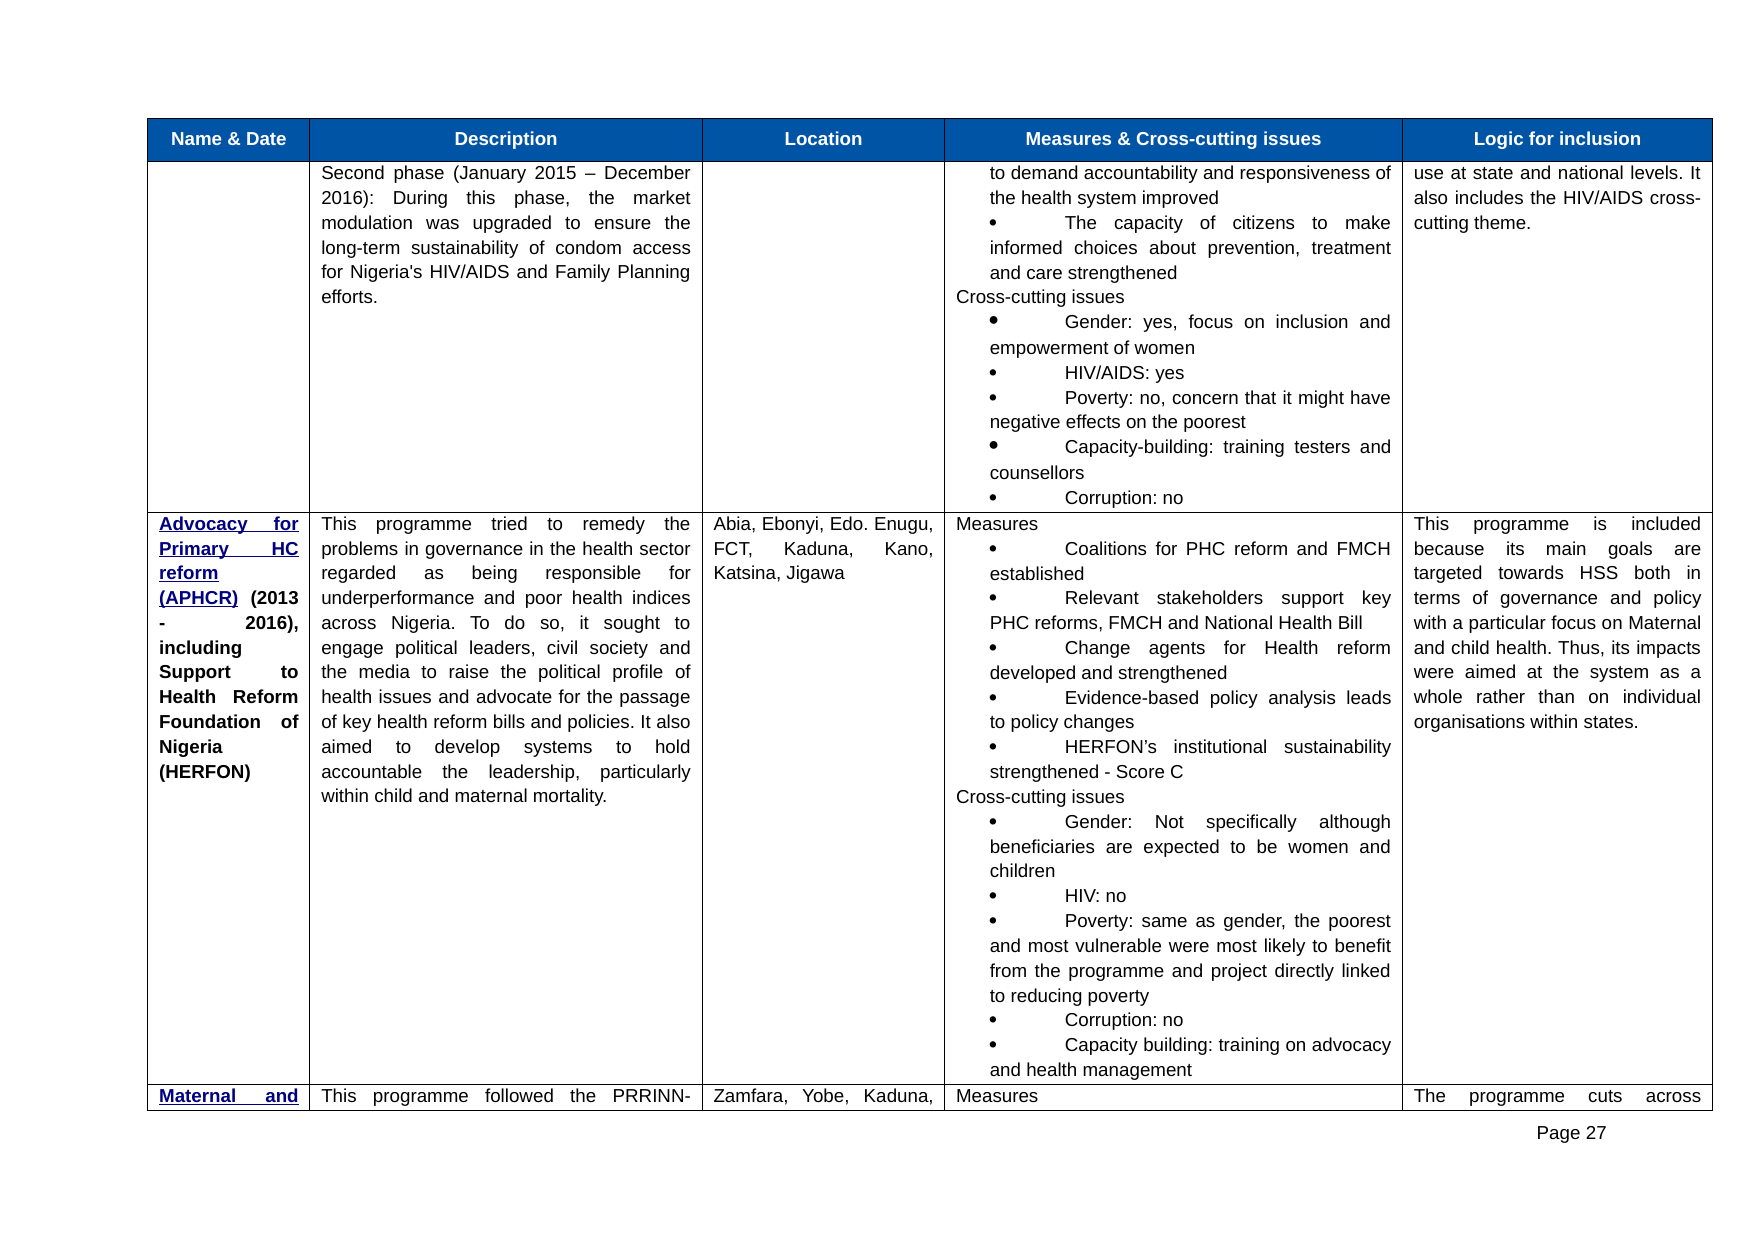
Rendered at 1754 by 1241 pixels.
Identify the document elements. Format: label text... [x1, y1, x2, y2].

table_header Description [310, 119, 702, 161]
table_cell This programme is included because its main goals are targeted towards HSS both in terms of governance and policy with a particular focus on Maternal and child health. Thus, its impacts were aimed at the system as a whole rather than on individual organisations within states. [1403, 513, 1712, 1084]
table_cell [148, 162, 309, 512]
table_cell Zamfara, Yobe, Kaduna, [703, 1085, 944, 1110]
table_header Measures & Cross-cutting issues [945, 119, 1402, 161]
table_header Name & Date [148, 119, 309, 161]
table_cell [703, 162, 944, 512]
table_header Location [703, 119, 944, 161]
table_cell Second phase (January 2015 – December 2016): During this phase, the market modulation was upgraded to ensure the long-term sustainability of condom access for Nigeria's HIV/AIDS and Family Planning efforts. [310, 162, 702, 512]
table_cell Advocacy for Primary HC reform (APHCR) (2013 - 2016), including Support to Health Reform Foundation of Nigeria (HERFON) [148, 513, 309, 1084]
table_cell to demand accountability and responsiveness of the health system improved The capacity of citizens to make informed choices about prevention, treatment and care strengthened Cross-cutting issues Gender: yes, focus on inclusion and empowerment of women HIV/AIDS: yes Poverty: no, concern that it might have negative effects on the poorest Capacity-building: training testers and counsellors Corruption: no [945, 162, 1402, 512]
table_cell This programme tried to remedy the problems in governance in the health sector regarded as being responsible for underperformance and poor health indices across Nigeria. To do so, it sought to engage political leaders, civil society and the media to raise the political profile of health issues and advocate for the passage of key health reform bills and policies. It also aimed to develop systems to hold accountable the leadership, particularly within child and maternal mortality. [310, 513, 702, 1084]
table_cell Measures Coalitions for PHC reform and FMCH established Relevant stakeholders support key PHC reforms, FMCH and National Health Bill Change agents for Health reform developed and strengthened Evidence-based policy analysis leads to policy changes HERFON’s institutional sustainability strengthened - Score C Cross-cutting issues Gender: Not specifically although beneficiaries are expected to be women and children HIV: no Poverty: same as gender, the poorest and most vulnerable were most likely to benefit from the programme and project directly linked to reducing poverty Corruption: no Capacity building: training on advocacy and health management [945, 513, 1402, 1084]
table_cell Maternal and [148, 1085, 309, 1110]
table_cell This programme followed the PRRINN- [310, 1085, 702, 1110]
table_cell The programme cuts across [1403, 1085, 1712, 1110]
table_cell Abia, Ebonyi, Edo. Enugu, FCT, Kaduna, Kano, Katsina, Jigawa [703, 513, 944, 1084]
table_header Logic for inclusion [1403, 119, 1712, 161]
table_cell use at state and national levels. It also includes the HIV/AIDS cross-cutting theme. [1403, 162, 1712, 512]
